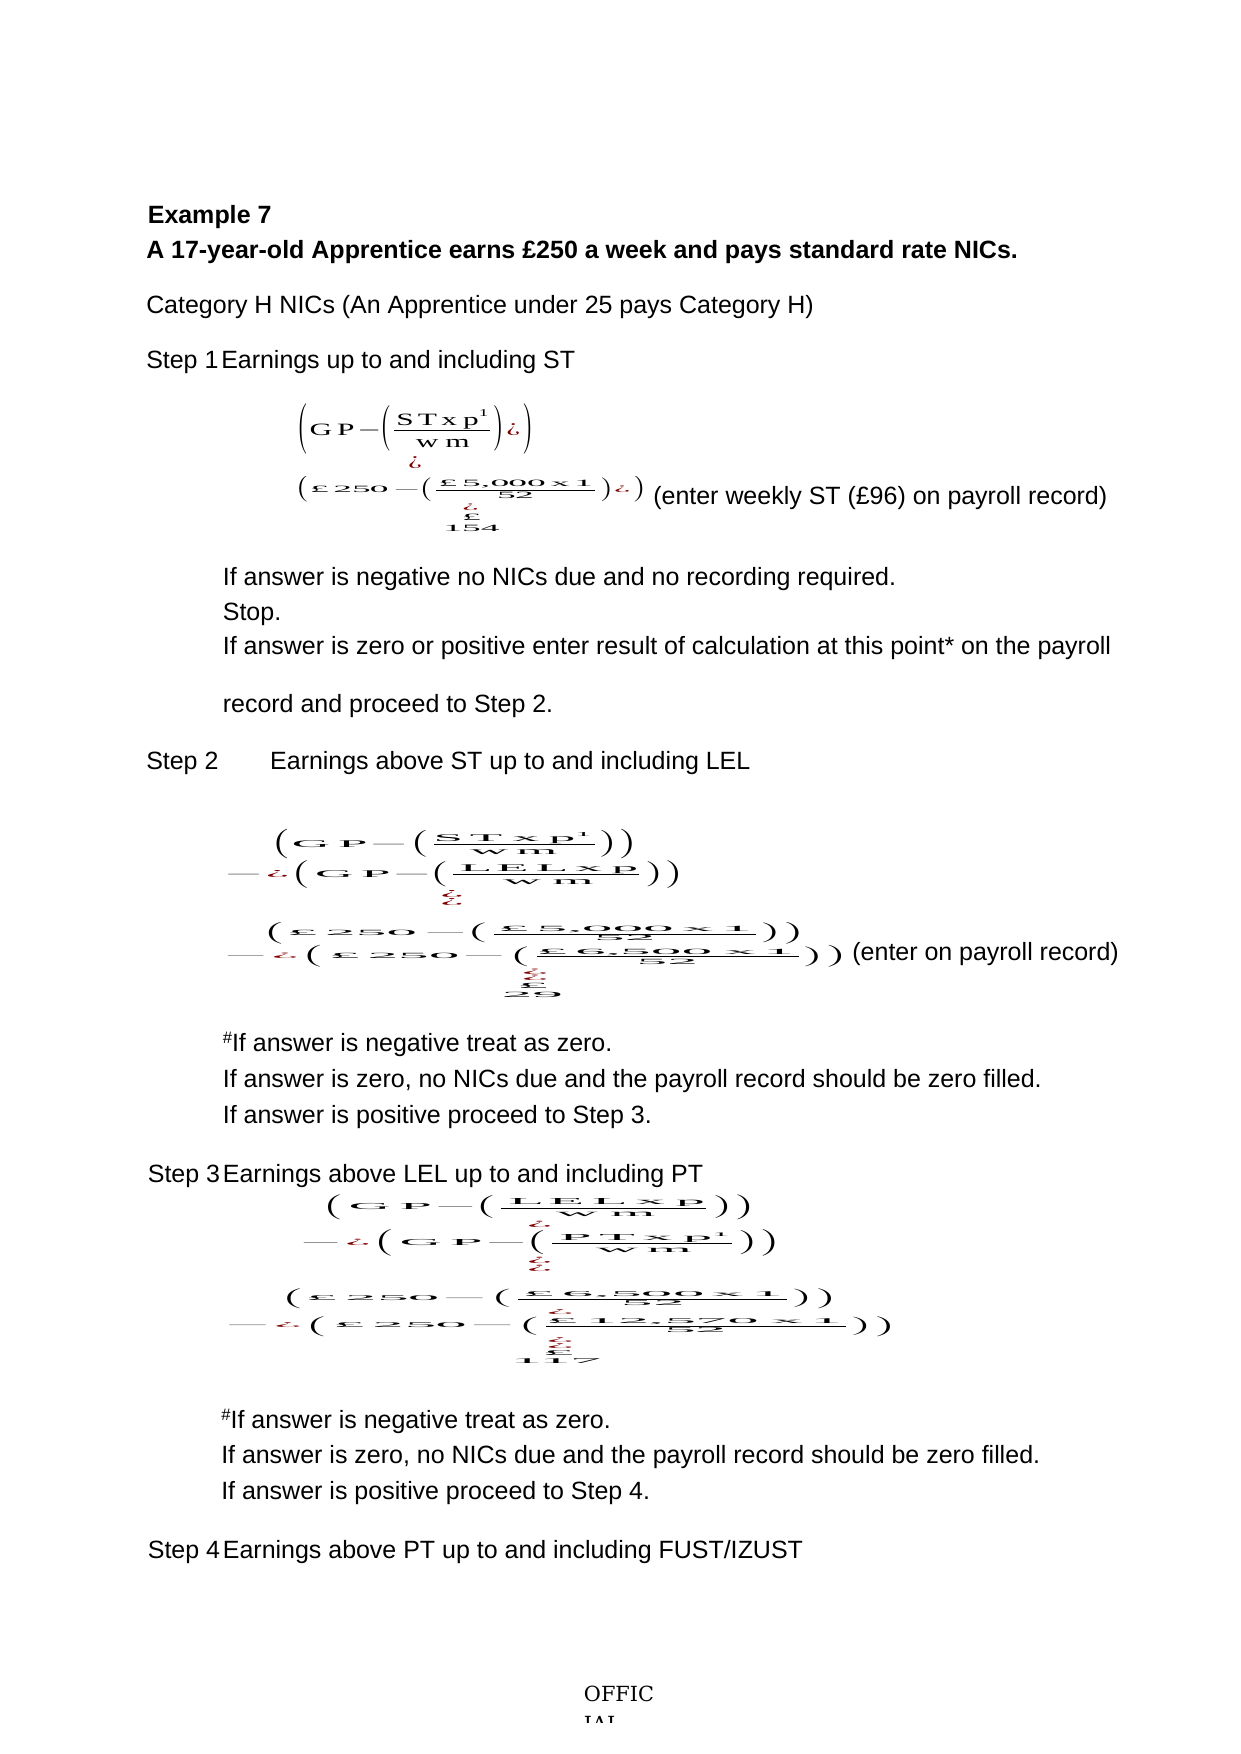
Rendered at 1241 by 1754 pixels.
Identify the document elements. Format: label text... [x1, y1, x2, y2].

text If answer is positive proceed to Step 4. [146, 1476, 1124, 1505]
text If answer is negative no NICs due and no recording required. [146, 562, 1124, 591]
text Category H NICs (An Apprentice under 25 pays Category H) [146, 290, 1124, 319]
text (enter weekly ST (£96) on payroll record) [146, 476, 1124, 533]
text Step 1 Earnings up to and including ST [146, 346, 1124, 374]
text Step 2 Earnings above ST up to and including LEL [146, 746, 1124, 775]
text A 17-year-old Apprentice earns £250 a week and pays standard rate NICs. [146, 235, 1124, 264]
text #If answer is negative treat as zero. [148, 1028, 1124, 1057]
text If answer is positive proceed to Step 3. [146, 1100, 1124, 1128]
text If answer is zero or positive enter result of calculation at this point* on the payroll record and proceed to Step 2. [223, 631, 1124, 717]
text (enter on payroll record) [146, 922, 1124, 999]
text #If answer is negative treat as zero. [146, 1405, 1124, 1433]
text If answer is zero, no NICs due and the payroll record should be zero filled. [146, 1064, 1124, 1093]
text Step 4 Earnings above PT up to and including FUST/IZUST [148, 1535, 811, 1564]
text Step 3 Earnings above LEL up to and including PT [148, 1158, 1124, 1187]
text Stop. [146, 597, 1124, 625]
text If answer is zero, no NICs due and the payroll record should be zero filled. [146, 1441, 1124, 1469]
subtitle Example 7 [148, 200, 1124, 229]
